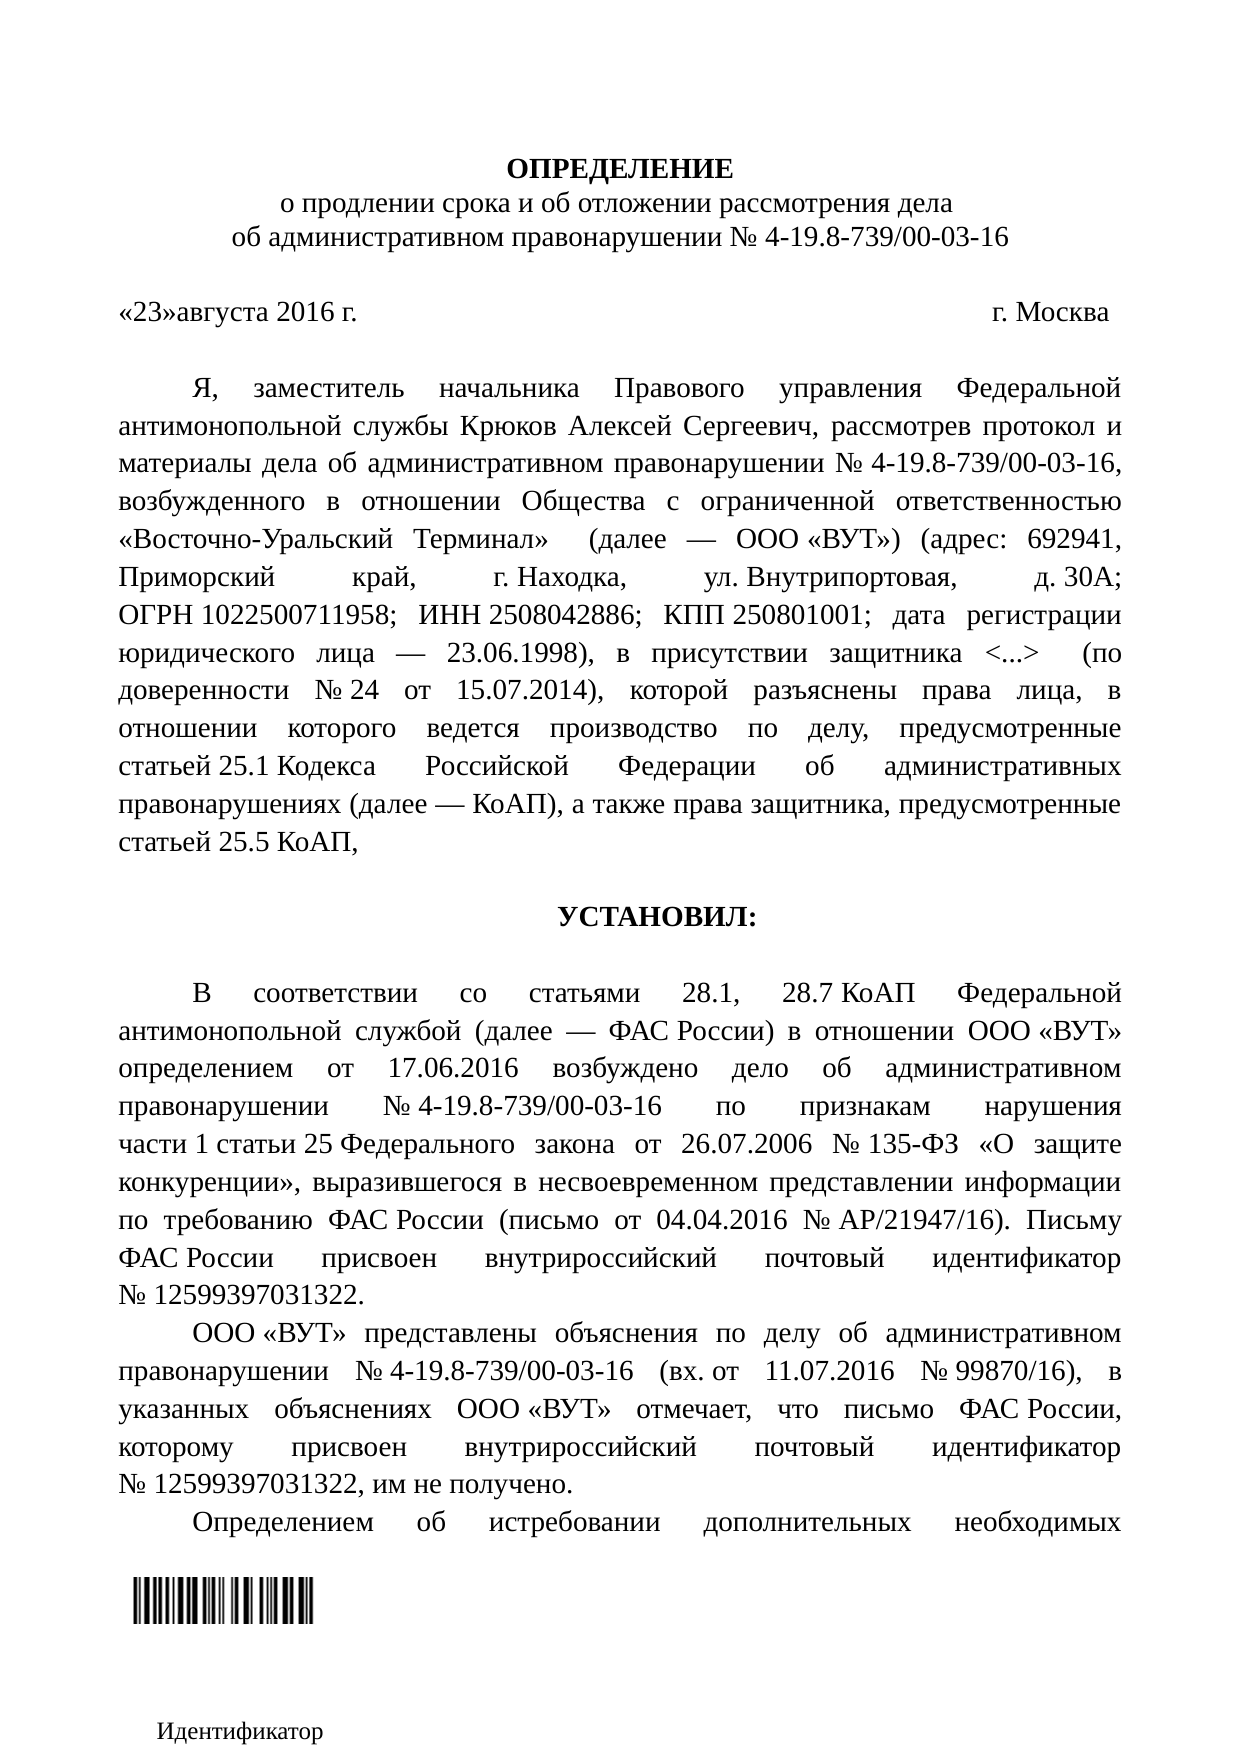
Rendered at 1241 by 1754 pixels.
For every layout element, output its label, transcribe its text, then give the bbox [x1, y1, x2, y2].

text УСТАНОВИЛ: [118, 895, 1122, 933]
text ООО «ВУТ» представлены объяснения по делу об административном правонарушении № 4-19.8-739/00-03-16 (вх. от 11.07.2016 № 99870/16), в указанных объяснениях ООО «ВУТ» отмечает, что письмо ФАС России, которому присвоен внутрироссийский почтовый идентификатор № 12599397031322, им не получено. [118, 1311, 1122, 1500]
picture [118, 1577, 331, 1624]
text об административном правонарушении № 4-19.8-739/00-03-16 [118, 219, 1122, 252]
text Определением об истребовании дополнительных необходимых [118, 1500, 1122, 1538]
text «23»августа 2016 г. г. Москва [118, 290, 1122, 328]
text Я, заместитель начальника Правового управления Федеральной антимонопольной службы Крюков Алексей Сергеевич, рассмотрев протокол и материалы дела об административном правонарушении № 4-19.8-739/00-03-16, возбужденного в отношении Общества с ограниченной ответственностью «Восточно-Уральский Терминал» (далее — ООО «ВУТ») (адрес: 692941, Приморский край, г. Находка, ул. Внутрипортовая, д. 30А; ОГРН 1022500711958; ИНН 2508042886; КПП 250801001; дата регистрации юридического лица — 23.06.1998), в присутствии защитника <...> (по доверенности № 24 от 15.07.2014), которой разъяснены права лица, в отношении которого ведется производство по делу, предусмотренные статьей 25.1 Кодекса Российской Федерации об административных правонарушениях (далее — КоАП), а также права защитника, предусмотренные статьей 25.5 КоАП, [118, 366, 1122, 857]
text ОПРЕДЕЛЕНИЕ [118, 152, 1122, 185]
text о продлении срока и об отложении рассмотрения дела [118, 185, 1122, 219]
text В соответствии со статьями 28.1, 28.7 КоАП Федеральной антимонопольной службой (далее — ФАС России) в отношении ООО «ВУТ» определением от 17.06.2016 возбуждено дело об административном правонарушении № 4-19.8-739/00-03-16 по признакам нарушения части 1 статьи 25 Федерального закона от 26.07.2006 № 135-ФЗ «О защите конкуренции», выразившегося в несвоевременном представлении информации по требованию ФАС России (письмо от 04.04.2016 № АР/21947/16). Письму ФАС России присвоен внутрироссийский почтовый идентификатор № 12599397031322. [118, 971, 1122, 1311]
